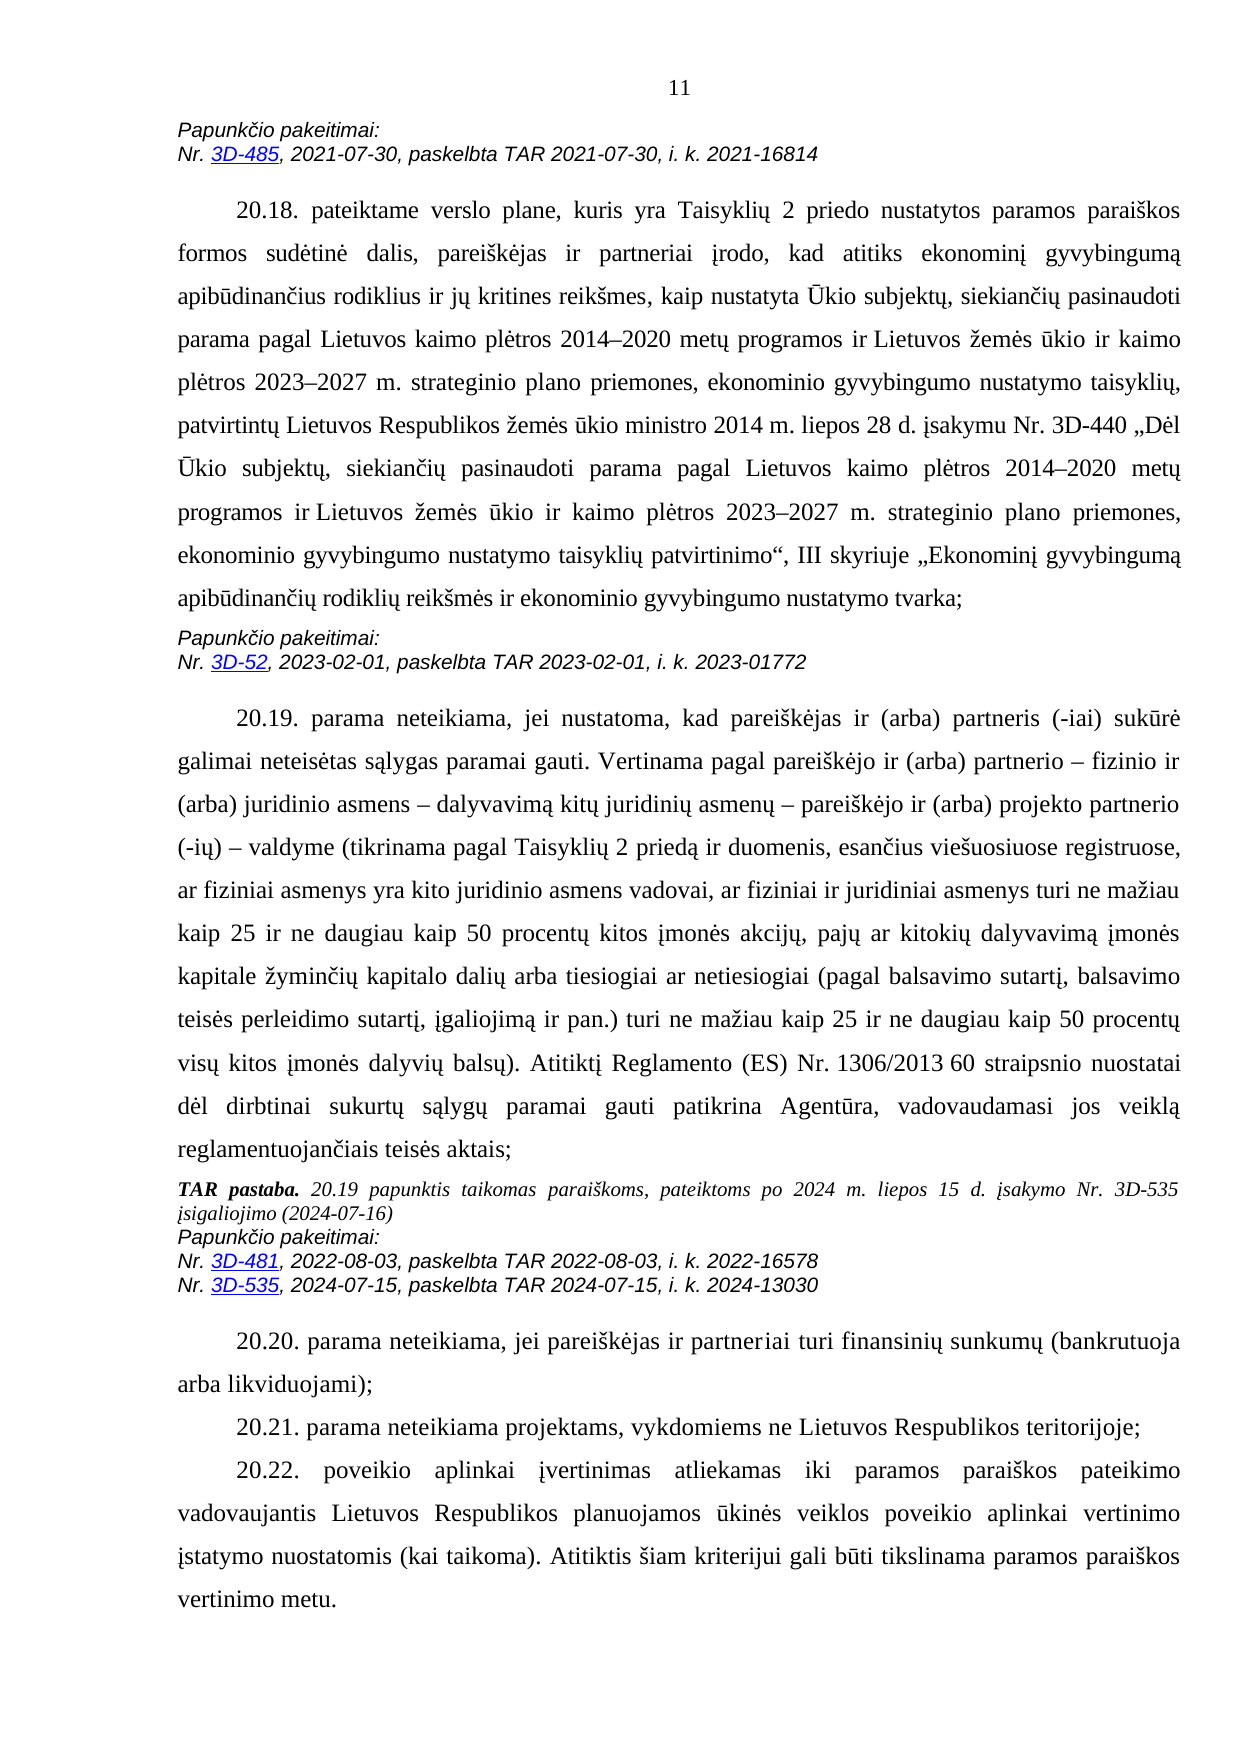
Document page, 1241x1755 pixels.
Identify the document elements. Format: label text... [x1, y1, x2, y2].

text Nr. 3D-485, 2021-07-30, paskelbta TAR 2021-07-30, i. k. 2021-16814 [177, 142, 1181, 166]
text Nr. 3D-481, 2022-08-03, paskelbta TAR 2022-08-03, i. k. 2022-16578 [177, 1249, 1181, 1273]
text 20.19. parama neteikiama, jei nustatoma, kad pareiškėjas ir (arba) partneris (-iai) sukūrė galimai neteisėtas sąlygas paramai gauti. Vertinama pagal pareiškėjo ir (arba) partnerio – fizinio ir (arba) juridinio asmens – dalyvavimą kitų juridinių asmenų – pareiškėjo ir (arba) projekto partnerio (-ių) – valdyme (tikrinama pagal Taisyklių 2 priedą ir duomenis, esančius viešuosiuose registruose, ar fiziniai asmenys yra kito juridinio asmens vadovai, ar fiziniai ir juridiniai asmenys turi ne mažiau kaip 25 ir ne daugiau kaip 50 procentų kitos įmonės akcijų, pajų ar kitokių dalyvavimą įmonės kapitale žyminčių kapitalo dalių arba tiesiogiai ar netiesiogiai (pagal balsavimo sutartį, balsavimo teisės perleidimo sutartį, įgaliojimą ir pan.) turi ne mažiau kaip 25 ir ne daugiau kaip 50 procentų visų kitos įmonės dalyvių balsų). Atitiktį Reglamento (ES) Nr. 1306/2013 60 straipsnio nuostatai dėl dirbtinai sukurtų sąlygų paramai gauti patikrina Agentūra, vadovaudamasi jos veiklą reglamentuojančiais teisės aktais; [177, 703, 1181, 1163]
text Papunkčio pakeitimai: [177, 626, 1181, 650]
text 20.21. parama neteikiama projektams, vykdomiems ne Lietuvos Respublikos teritorijoje; [177, 1412, 1181, 1441]
text 20.20. parama neteikiama, jei pareiškėjas ir partneriai turi finansinių sunkumų (bankrutuoja arba likviduojami); [177, 1326, 1181, 1398]
text Nr. 3D-535, 2024-07-15, paskelbta TAR 2024-07-15, i. k. 2024-13030 [177, 1273, 1181, 1297]
text TAR pastaba. 20.19 papunktis taikomas paraiškoms, pateiktoms po 2024 m. liepos 15 d. įsakymo Nr. 3D-535 įsigaliojimo (2024-07-16) [177, 1177, 1181, 1225]
text 20.18. pateiktame verslo plane, kuris yra Taisyklių 2 priedo nustatytos paramos paraiškos formos sudėtinė dalis, pareiškėjas ir partneriai įrodo, kad atitiks ekonominį gyvybingumą apibūdinančius rodiklius ir jų kritines reikšmes, kaip nustatyta Ūkio subjektų, siekiančių pasinaudoti parama pagal Lietuvos kaimo plėtros 2014–2020 metų programos ir Lietuvos žemės ūkio ir kaimo plėtros 2023–2027 m. strateginio plano priemones, ekonominio gyvybingumo nustatymo taisyklių, patvirtintų Lietuvos Respublikos žemės ūkio ministro 2014 m. liepos 28 d. įsakymu Nr. 3D-440 „Dėl Ūkio subjektų, siekiančių pasinaudoti parama pagal Lietuvos kaimo plėtros 2014–2020 metų programos ir Lietuvos žemės ūkio ir kaimo plėtros 2023–2027 m. strateginio plano priemones, ekonominio gyvybingumo nustatymo taisyklių patvirtinimo“, III skyriuje „Ekonominį gyvybingumą apibūdinančių rodiklių reikšmės ir ekonominio gyvybingumo nustatymo tvarka; [177, 195, 1181, 612]
text Papunkčio pakeitimai: [177, 118, 1181, 142]
text Nr. 3D-52, 2023-02-01, paskelbta TAR 2023-02-01, i. k. 2023-01772 [177, 650, 1181, 674]
text 20.22. poveikio aplinkai įvertinimas atliekamas iki paramos paraiškos pateikimo vadovaujantis Lietuvos Respublikos planuojamos ūkinės veiklos poveikio aplinkai vertinimo įstatymo nuostatomis (kai taikoma). Atitiktis šiam kriterijui gali būti tikslinama paramos paraiškos vertinimo metu. [177, 1455, 1181, 1613]
text Papunkčio pakeitimai: [177, 1225, 1181, 1249]
